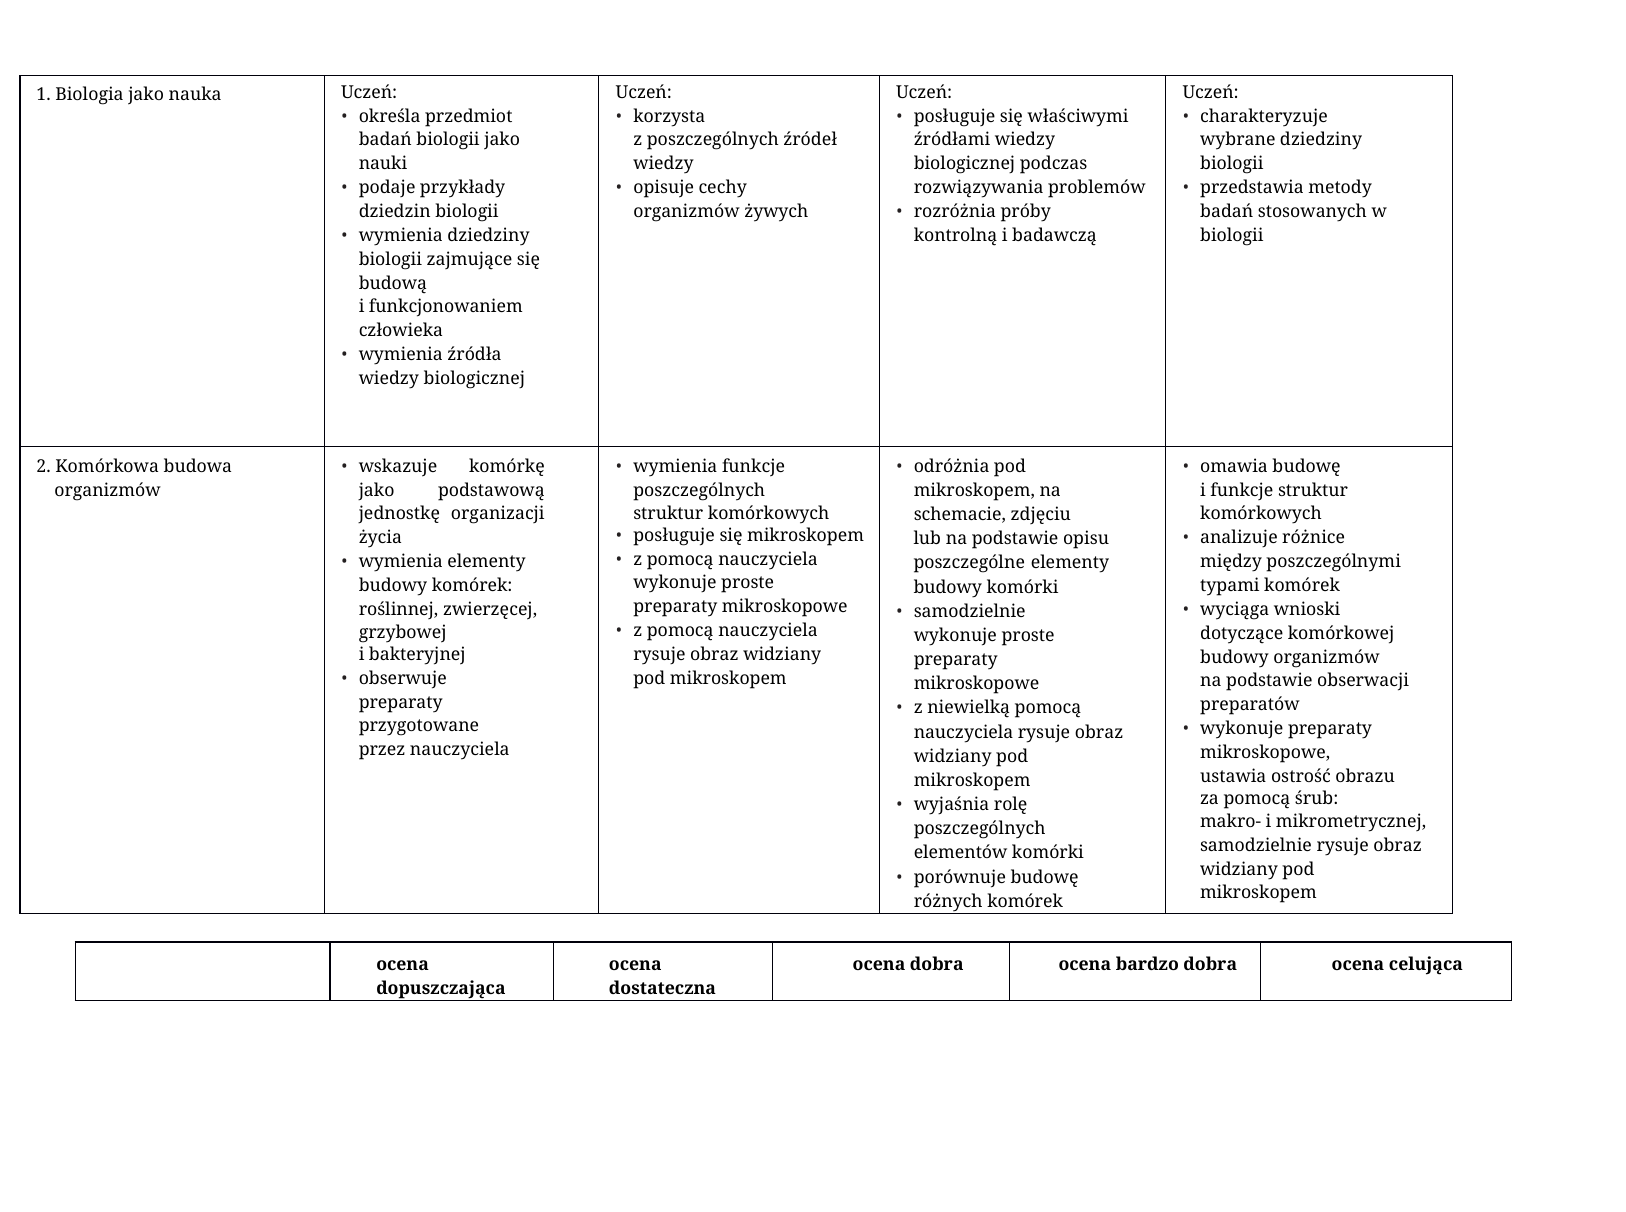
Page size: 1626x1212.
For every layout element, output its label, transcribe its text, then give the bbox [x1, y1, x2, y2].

table_cell 2. Komórkowa budowa organizmów [21, 447, 324, 912]
table_cell Uczeń: korzysta z poszczególnych źródeł wiedzy opisuje cechy organizmów żywych [599, 76, 879, 446]
table_cell odróżnia pod mikroskopem, na schemacie, zdjęciu lub na podstawie opisu poszczególne elementy budowy komórki samodzielnie wykonuje proste preparaty mikroskopowe z niewielką pomocą nauczyciela rysuje obraz widziany pod mikroskopem wyjaśnia rolę poszczególnych elementów komórki porównuje budowę różnych komórek [880, 447, 1165, 912]
table_cell 1. Biologia jako nauka [21, 76, 324, 446]
table_cell omawia budowę i funkcje struktur komórkowych analizuje różnice między poszczególnymi typami komórek wyciąga wnioski dotyczące komórkowej budowy organizmów na podstawie obserwacji preparatów wykonuje preparaty mikroskopowe, ustawia ostrość obrazu za pomocą śrub: makro- i mikrometrycznej, samodzielnie rysuje obraz widziany pod mikroskopem [1166, 447, 1452, 912]
table_header ocena bardzo dobra [1010, 943, 1260, 1000]
table_cell Uczeń: posługuje się właściwymi źródłami wiedzy biologicznej podczas rozwiązywania problemów rozróżnia próby kontrolną i badawczą [880, 76, 1165, 446]
table_cell Uczeń: określa przedmiot badań biologii jako nauki podaje przykłady dziedzin biologii wymienia dziedziny biologii zajmujące się budową i funkcjonowaniem człowieka wymienia źródła wiedzy biologicznej [325, 76, 598, 446]
table_cell wskazuje komórkę jako podstawową jednostkę organizacji życia wymienia elementy budowy komórek: roślinnej, zwierzęcej, grzybowej i bakteryjnej obserwuje preparaty przygotowane przez nauczyciela [325, 447, 598, 912]
table_header ocena dobra [773, 943, 1009, 1000]
table_cell wymienia funkcje poszczególnych struktur komórkowych posługuje się mikroskopem z pomocą nauczyciela wykonuje proste preparaty mikroskopowe z pomocą nauczyciela rysuje obraz widziany pod mikroskopem [599, 447, 879, 912]
table_header [76, 943, 329, 1000]
table_cell Uczeń: charakteryzuje wybrane dziedziny biologii przedstawia metody badań stosowanych w biologii [1166, 76, 1452, 446]
table_header ocena dopuszczająca [331, 943, 553, 1000]
table_header ocena dostateczna [554, 943, 772, 1000]
table_header ocena celująca [1261, 943, 1511, 1000]
